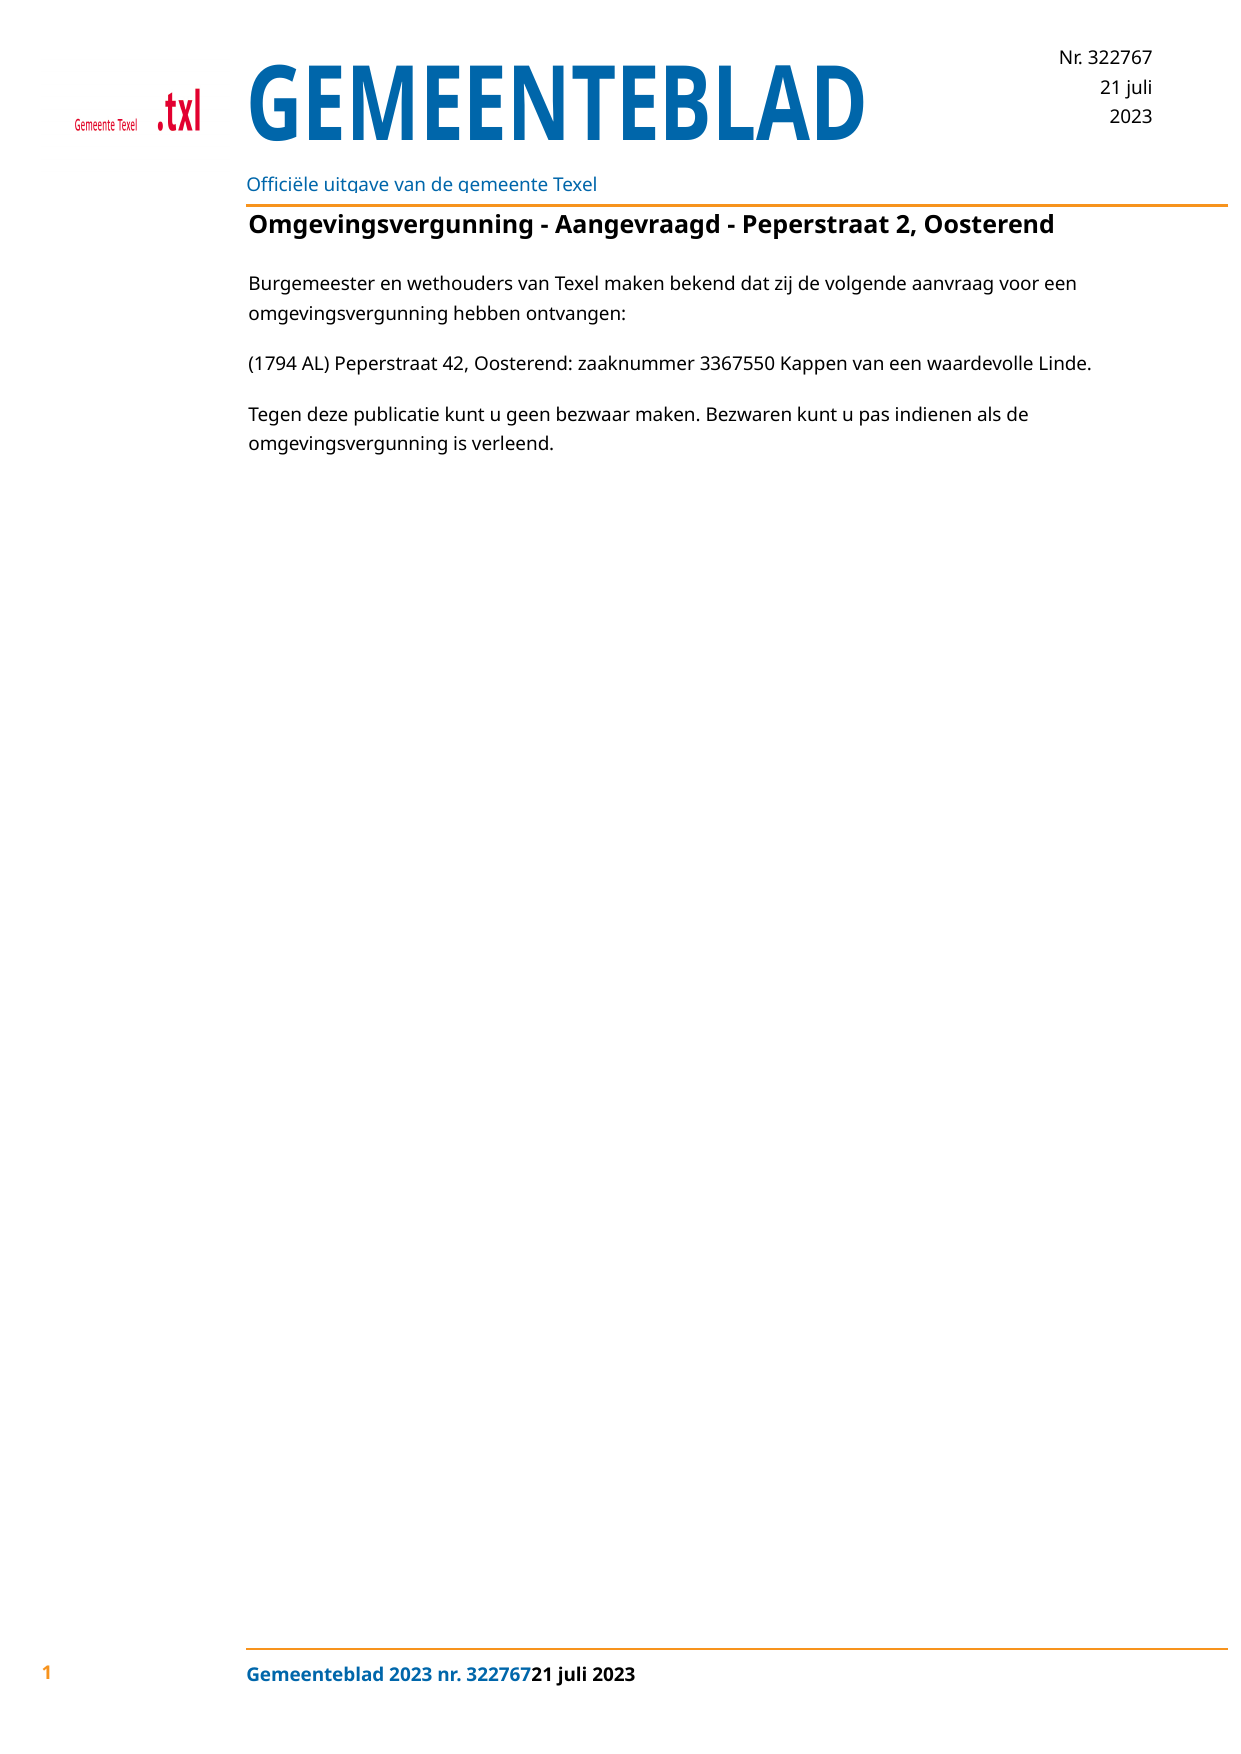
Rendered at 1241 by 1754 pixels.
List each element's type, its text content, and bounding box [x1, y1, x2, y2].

text Burgemeester en wethouders van Texel maken bekend dat zij de volgende aanvraag voor een omgevingsvergunning hebben ontvangen: [248, 270, 1152, 326]
picture [41, 47, 231, 172]
text (1794 AL) Peperstraat 42, Oosterend: zaaknummer 3367550 Kappen van een waardevolle Linde. [248, 350, 1152, 376]
text Tegen deze publicatie kunt u geen bezwaar maken. Bezwaren kunt u pas indienen als de omgevingsvergunning is verleend. [248, 401, 1152, 456]
text Omgevingsvergunning - Aangevraagd - Peperstraat 2, Oosterend [248, 207, 1152, 241]
